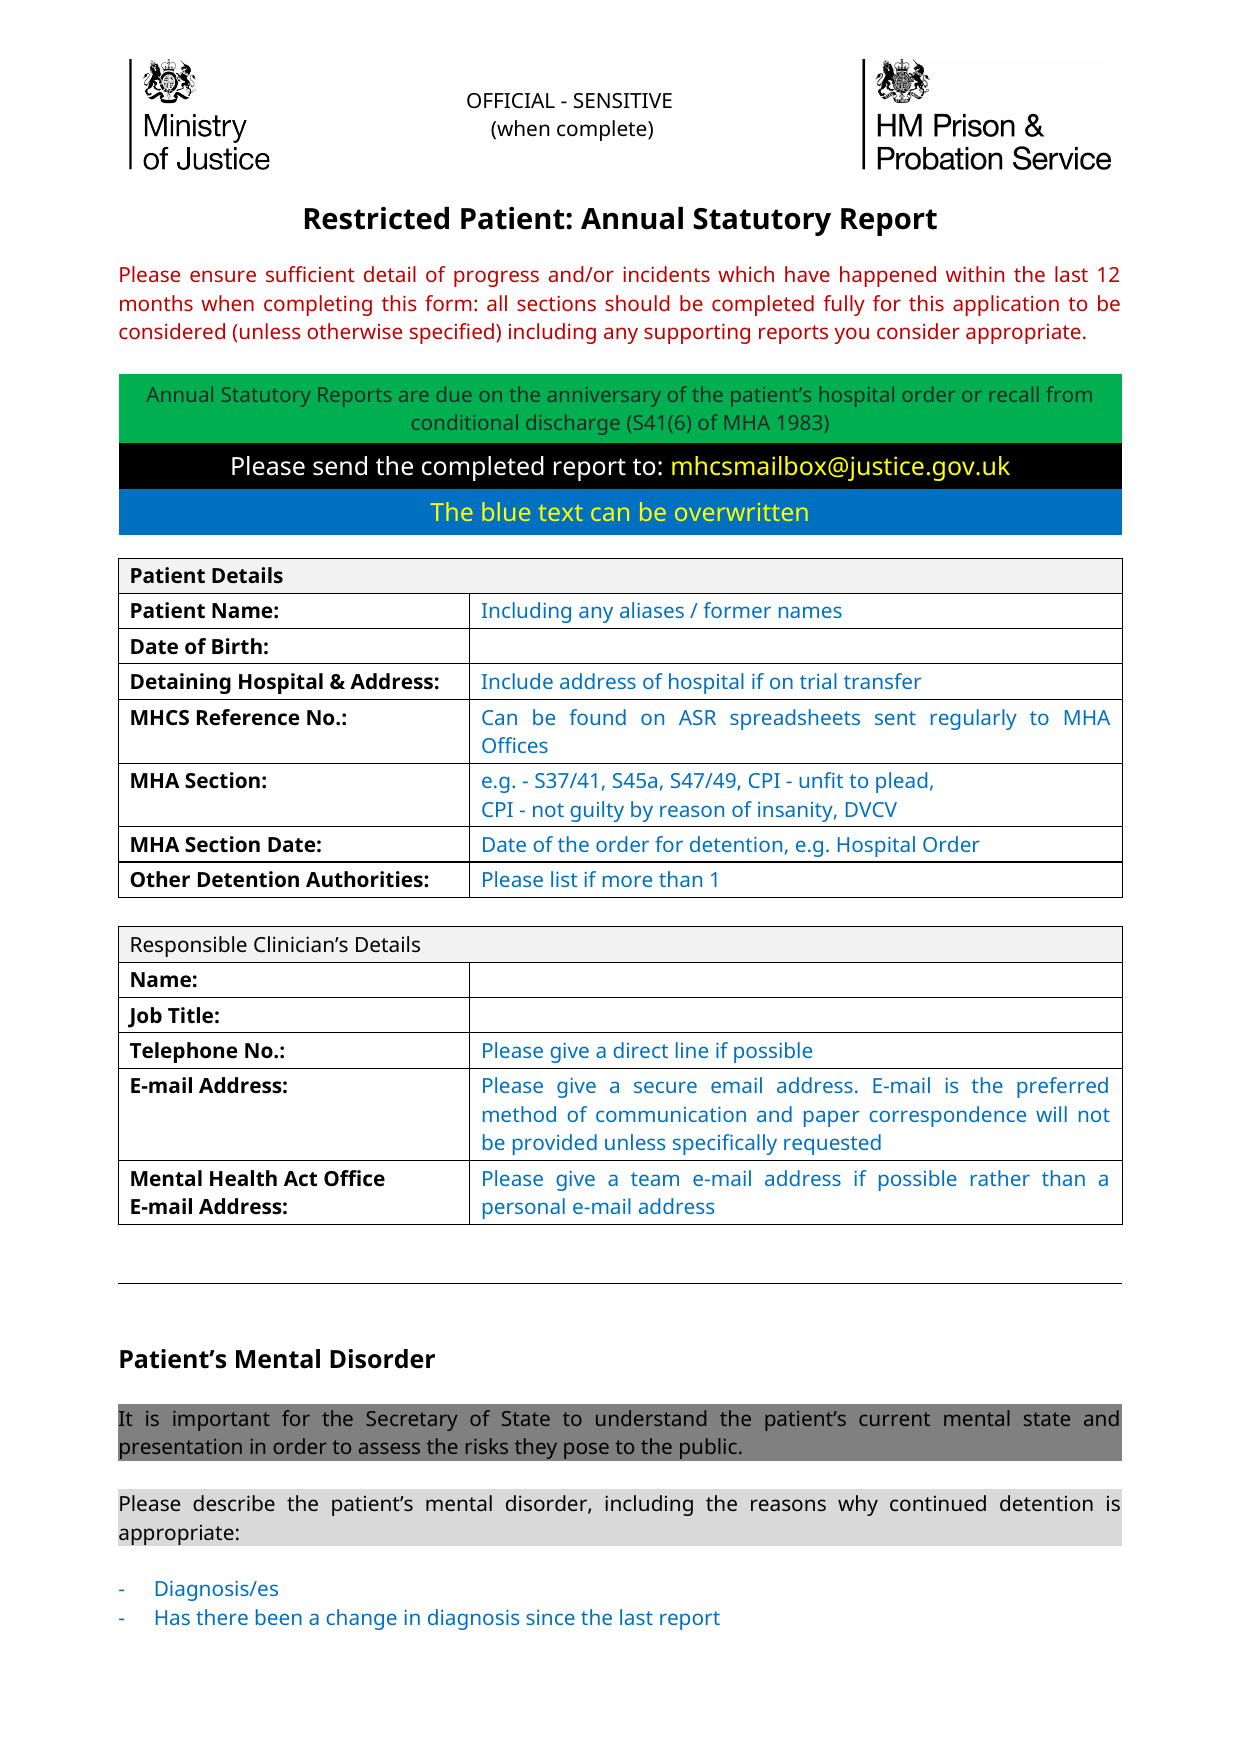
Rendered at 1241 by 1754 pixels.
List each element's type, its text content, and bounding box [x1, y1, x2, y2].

table_cell Job Title: [119, 998, 469, 1032]
text Please ensure sufficient detail of progress and/or incidents which have happened within the last 12 months when completing this form: all sections should be completed fully for this application to be considered (unless otherwise specified) including any supporting reports you consider appropriate. [118, 260, 1122, 346]
table_cell [470, 998, 1122, 1032]
table_cell Patient Name: [119, 594, 469, 628]
table_cell Please give a secure email address. E-mail is the preferred method of communication and paper correspondence will not be provided unless specifically requested [470, 1069, 1122, 1160]
table_cell [470, 629, 1122, 663]
table_cell Telephone No.: [119, 1033, 469, 1067]
table_header Annual Statutory Reports are due on the anniversary of the patient’s hospital order or recall from conditional discharge (S41(6) of MHA 1983) [119, 374, 1122, 443]
table_cell Mental Health Act Office E-mail Address: [119, 1161, 469, 1223]
table_header Patient Details [119, 559, 1122, 593]
table_cell The blue text can be overwritten [119, 489, 1122, 535]
table_cell Can be found on ASR spreadsheets sent regularly to MHA Offices [470, 700, 1122, 762]
text Restricted Patient: Annual Statutory Report [118, 198, 1122, 238]
text It is important for the Secretary of State to understand the patient’s current mental state and presentation in order to assess the risks they pose to the public. [118, 1404, 1122, 1461]
table_cell Including any aliases / former names [470, 594, 1122, 628]
table_cell [470, 963, 1122, 997]
text Please describe the patient’s mental disorder, including the reasons why continued detention is appropriate: [118, 1489, 1122, 1546]
table_cell Date of Birth: [119, 629, 469, 663]
table_header Responsible Clinician’s Details [119, 927, 1122, 962]
table_cell E-mail Address: [119, 1069, 469, 1160]
table_cell MHCS Reference No.: [119, 700, 469, 762]
table_cell e.g. - S37/41, S45a, S47/49, CPI - unfit to plead, CPI - not guilty by reason of insanity, DVCV [470, 764, 1122, 826]
table_cell Name: [119, 963, 469, 997]
text - Has there been a change in diagnosis since the last report [118, 1603, 1122, 1631]
table_cell MHA Section Date: [119, 827, 469, 861]
table_cell Please list if more than 1 [470, 863, 1122, 897]
table_cell Detaining Hospital & Address: [119, 664, 469, 699]
table_cell MHA Section: [119, 764, 469, 826]
table_cell Other Detention Authorities: [119, 863, 469, 897]
table_cell Please send the completed report to: mhcsmailbox@justice.gov.uk [119, 443, 1122, 489]
table_cell Include address of hospital if on trial transfer [470, 664, 1122, 699]
table_cell Date of the order for detention, e.g. Hospital Order [470, 827, 1122, 861]
text - Diagnosis/es [118, 1574, 1122, 1603]
table_cell Please give a team e-mail address if possible rather than a personal e-mail address [470, 1161, 1122, 1223]
table_cell Please give a direct line if possible [470, 1033, 1122, 1067]
text Patient’s Mental Disorder [118, 1341, 1122, 1375]
